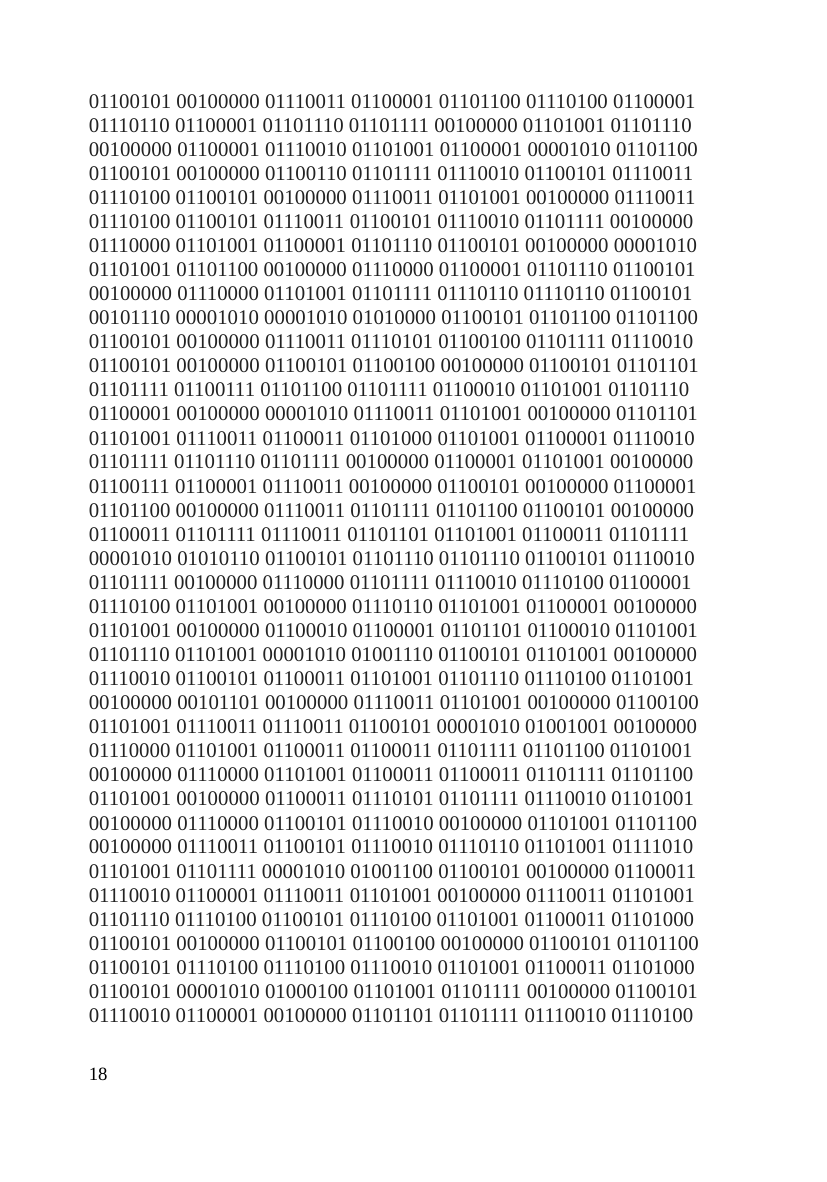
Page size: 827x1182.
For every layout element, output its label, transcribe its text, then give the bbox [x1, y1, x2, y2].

text 01100101 00100000 01110011 01100001 01101100 01110100 01100001 01110110 01100001 01101110 01101111 00100000 01101001 01101110 00100000 01100001 01110010 01101001 01100001 00001010 01101100 01100101 00100000 01100110 01101111 01110010 01100101 01110011 01110100 01100101 00100000 01110011 01101001 00100000 01110011 01110100 01100101 01110011 01100101 01110010 01101111 00100000 01110000 01101001 01100001 01101110 01100101 00100000 00001010 01101001 01101100 00100000 01110000 01100001 01101110 01100101 00100000 01110000 01101001 01101111 01110110 01110110 01100101 00101110 00001010 00001010 01010000 01100101 01101100 01101100 01100101 00100000 01110011 01110101 01100100 01101111 01110010 01100101 00100000 01100101 01100100 00100000 01100101 01101101 01101111 01100111 01101100 01101111 01100010 01101001 01101110 01100001 00100000 00001010 01110011 01101001 00100000 01101101 01101001 01110011 01100011 01101000 01101001 01100001 01110010 01101111 01101110 01101111 00100000 01100001 01101001 00100000 01100111 01100001 01110011 00100000 01100101 00100000 01100001 01101100 00100000 01110011 01101111 01101100 01100101 00100000 01100011 01101111 01110011 01101101 01101001 01100011 01101111 00001010 01010110 01100101 01101110 01101110 01100101 01110010 01101111 00100000 01110000 01101111 01110010 01110100 01100001 01110100 01101001 00100000 01110110 01101001 01100001 00100000 01101001 00100000 01100010 01100001 01101101 01100010 01101001 01101110 01101001 00001010 01001110 01100101 01101001 00100000 01110010 01100101 01100011 01101001 01101110 01110100 01101001 00100000 00101101 00100000 01110011 01101001 00100000 01100100 01101001 01110011 01110011 01100101 00001010 01001001 00100000 01110000 01101001 01100011 01100011 01101111 01101100 01101001 00100000 01110000 01101001 01100011 01100011 01101111 01101100 01101001 00100000 01100011 01110101 01101111 01110010 01101001 00100000 01110000 01100101 01110010 00100000 01101001 01101100 00100000 01110011 01100101 01110010 01110110 01101001 01111010 01101001 01101111 00001010 01001100 01100101 00100000 01100011 01110010 01100001 01110011 01101001 00100000 01110011 01101001 01101110 01110100 01100101 01110100 01101001 01100011 01101000 01100101 00100000 01100101 01100100 00100000 01100101 01101100 01100101 01110100 01110100 01110010 01101001 01100011 01101000 01100101 00001010 01000100 01101001 01101111 00100000 01100101 01110010 01100001 00100000 01101101 01101111 01110010 01110100 [88, 88, 738, 1027]
